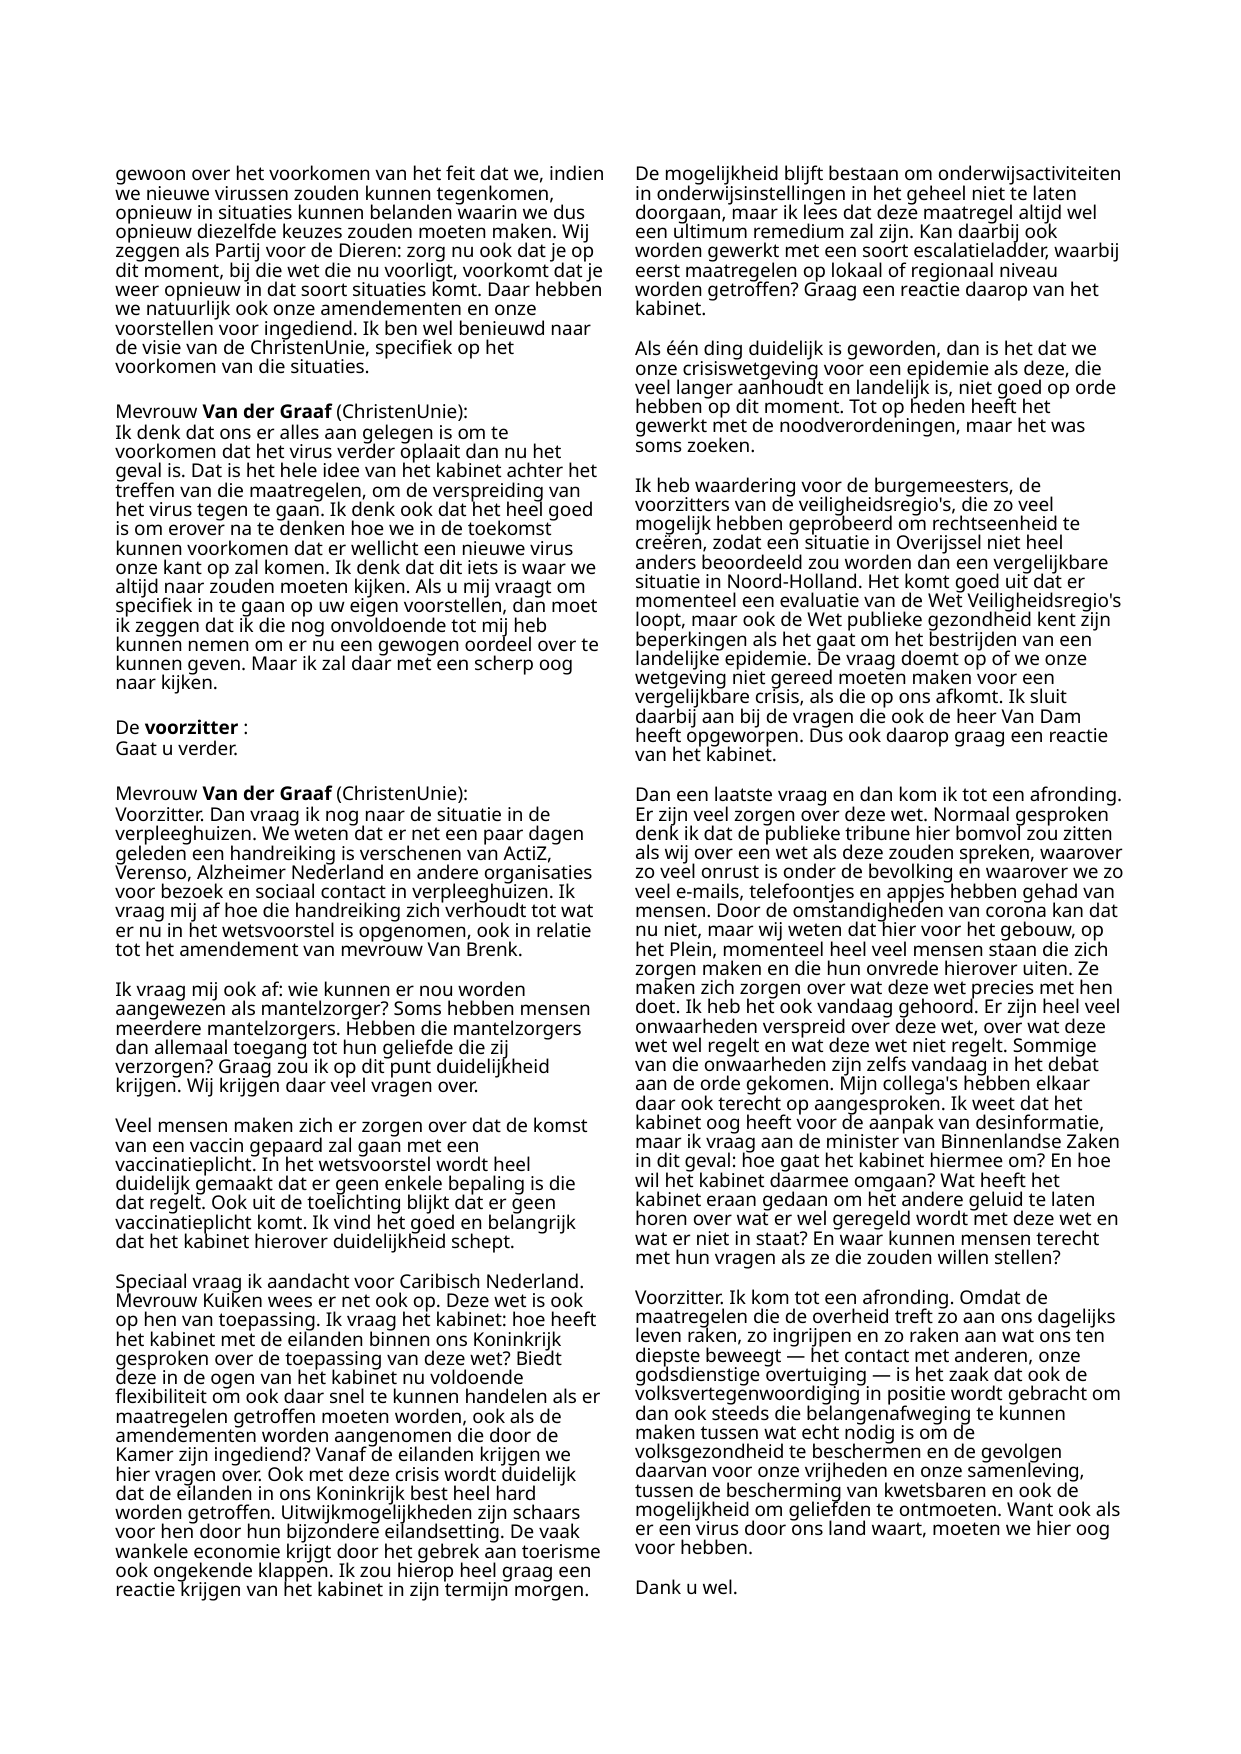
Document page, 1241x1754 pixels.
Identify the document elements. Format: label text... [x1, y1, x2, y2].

text De voorzitter : [115, 714, 605, 740]
text Dan een laatste vraag en dan kom ik tot een afronding. Er zijn veel zorgen over deze wet. Normaal gesproken denk ik dat de publieke tribune hier bomvol zou zitten als wij over een wet als deze zouden spreken, waarover zo veel onrust is onder de bevolking en waarover we zo veel e-mails, telefoontjes en appjes hebben gehad van mensen. Door de omstandigheden van corona kan dat nu niet, maar wij weten dat hier voor het gebouw, op het Plein, momenteel heel veel mensen staan die zich zorgen maken en die hun onvrede hierover uiten. Ze maken zich zorgen over wat deze wet precies met hen doet. Ik heb het ook vandaag gehoord. Er zijn heel veel onwaarheden verspreid over deze wet, over wat deze wet wel regelt en wat deze wet niet regelt. Sommige van die onwaarheden zijn zelfs vandaag in het debat aan de orde gekomen. Mijn collega's hebben elkaar daar ook terecht op aangesproken. Ik weet dat het kabinet oog heeft voor de aanpak van desinformatie, maar ik vraag aan de minister van Binnenlandse Zaken in dit geval: hoe gaat het kabinet hiermee om? En hoe wil het kabinet daarmee omgaan? Wat heeft het kabinet eraan gedaan om het andere geluid te laten horen over wat er wel geregeld wordt met deze wet en wat er niet in staat? En waar kunnen mensen terecht met hun vragen als ze die zouden willen stellen? [635, 786, 1125, 1268]
text Veel mensen maken zich er zorgen over dat de komst van een vaccin gepaard zal gaan met een vaccinatieplicht. In het wetsvoorstel wordt heel duidelijk gemaakt dat er geen enkele bepaling is die dat regelt. Ook uit de toelichting blijkt dat er geen vaccinatieplicht komt. Ik vind het goed en belangrijk dat het kabinet hierover duidelijkheid schept. [115, 1117, 605, 1252]
text Speciaal vraag ik aandacht voor Caribisch Nederland. Mevrouw Kuiken wees er net ook op. Deze wet is ook op hen van toepassing. Ik vraag het kabinet: hoe heeft het kabinet met de eilanden binnen ons Koninkrijk gesproken over de toepassing van deze wet? Biedt deze in de ogen van het kabinet nu voldoende flexibiliteit om ook daar snel te kunnen handelen als er maatregelen getroffen moeten worden, ook als de amendementen worden aangenomen die door de Kamer zijn ingediend? Vanaf de eilanden krijgen we hier vragen over. Ook met deze crisis wordt duidelijk dat de eilanden in ons Koninkrijk best heel hard worden getroffen. Uitwijkmogelijkheden zijn schaars voor hen door hun bijzondere eilandsetting. De vaak wankele economie krijgt door het gebrek aan toerisme ook ongekende klappen. Ik zou hierop heel graag een reactie krijgen van het kabinet in zijn termijn morgen. [115, 1273, 605, 1601]
text Gaat u verder. [115, 740, 605, 759]
text Dank u wel. [635, 1579, 1125, 1599]
text Mevrouw Van der Graaf (ChristenUnie): [115, 398, 605, 424]
text Ik vraag mij ook af: wie kunnen er nou worden aangewezen als mantelzorger? Soms hebben mensen meerdere mantelzorgers. Hebben die mantelzorgers dan allemaal toegang tot hun geliefde die zij verzorgen? Graag zou ik op dit punt duidelijkheid krijgen. Wij krijgen daar veel vragen over. [115, 981, 605, 1097]
text De mogelijkheid blijft bestaan om onderwijsactiviteiten in onderwijsinstellingen in het geheel niet te laten doorgaan, maar ik lees dat deze maatregel altijd wel een ultimum remedium zal zijn. Kan daarbij ook worden gewerkt met een soort escalatieladder, waarbij eerst maatregelen op lokaal of regionaal niveau worden getroffen? Graag een reactie daarop van het kabinet. [635, 165, 1125, 319]
text Ik heb waardering voor de burgemeesters, de voorzitters van de veiligheidsregio's, die zo veel mogelijk hebben geprobeerd om rechtseenheid te creëren, zodat een situatie in Overijssel niet heel anders beoordeeld zou worden dan een vergelijkbare situatie in Noord-Holland. Het komt goed uit dat er momenteel een evaluatie van de Wet Veiligheidsregio's loopt, maar ook de Wet publieke gezondheid kent zijn beperkingen als het gaat om het bestrijden van een landelijke epidemie. De vraag doemt op of we onze wetgeving niet gereed moeten maken voor een vergelijkbare crisis, als die op ons afkomt. Ik sluit daarbij aan bij de vragen die ook de heer Van Dam heeft opgeworpen. Dus ook daarop graag een reactie van het kabinet. [635, 477, 1125, 766]
text Voorzitter. Ik kom tot een afronding. Omdat de maatregelen die de overheid treft zo aan ons dagelijks leven raken, zo ingrijpen en zo raken aan wat ons ten diepste beweegt — het contact met anderen, onze godsdienstige overtuiging — is het zaak dat ook de volksvertegenwoordiging in positie wordt gebracht om dan ook steeds die belangenafweging te kunnen maken tussen wat echt nodig is om de volksgezondheid te beschermen en de gevolgen daarvan voor onze vrijheden en onze samenleving, tussen de bescherming van kwetsbaren en ook de mogelijkheid om geliefden te ontmoeten. Want ook als er een virus door ons land waart, moeten we hier oog voor hebben. [635, 1289, 1125, 1559]
text Ik denk dat ons er alles aan gelegen is om te voorkomen dat het virus verder oplaait dan nu het geval is. Dat is het hele idee van het kabinet achter het treffen van die maatregelen, om de verspreiding van het virus tegen te gaan. Ik denk ook dat het heel goed is om erover na te denken hoe we in de toekomst kunnen voorkomen dat er wellicht een nieuwe virus onze kant op zal komen. Ik denk dat dit iets is waar we altijd naar zouden moeten kijken. Als u mij vraagt om specifiek in te gaan op uw eigen voorstellen, dan moet ik zeggen dat ik die nog onvoldoende tot mij heb kunnen nemen om er nu een gewogen oordeel over te kunnen geven. Maar ik zal daar met een scherp oog naar kijken. [115, 424, 605, 694]
text Mevrouw Van der Graaf (ChristenUnie): [115, 780, 605, 806]
text Voorzitter. Dan vraag ik nog naar de situatie in de verpleeghuizen. We weten dat er net een paar dagen geleden een handreiking is verschenen van ActiZ, Verenso, Alzheimer Nederland en andere organisaties voor bezoek en sociaal contact in verpleeghuizen. Ik vraag mij af hoe die handreiking zich verhoudt tot wat er nu in het wetsvoorstel is opgenomen, ook in relatie tot het amendement van mevrouw Van Brenk. [115, 806, 605, 960]
text gewoon over het voorkomen van het feit dat we, indien we nieuwe virussen zouden kunnen tegenkomen, opnieuw in situaties kunnen belanden waarin we dus opnieuw diezelfde keuzes zouden moeten maken. Wij zeggen als Partij voor de Dieren: zorg nu ook dat je op dit moment, bij die wet die nu voorligt, voorkomt dat je weer opnieuw in dat soort situaties komt. Daar hebben we natuurlijk ook onze amendementen en onze voorstellen voor ingediend. Ik ben wel benieuwd naar de visie van de ChristenUnie, specifiek op het voorkomen van die situaties. [115, 165, 605, 377]
text Als één ding duidelijk is geworden, dan is het dat we onze crisiswetgeving voor een epidemie als deze, die veel langer aanhoudt en landelijk is, niet goed op orde hebben op dit moment. Tot op heden heeft het gewerkt met de noodverordeningen, maar het was soms zoeken. [635, 340, 1125, 456]
